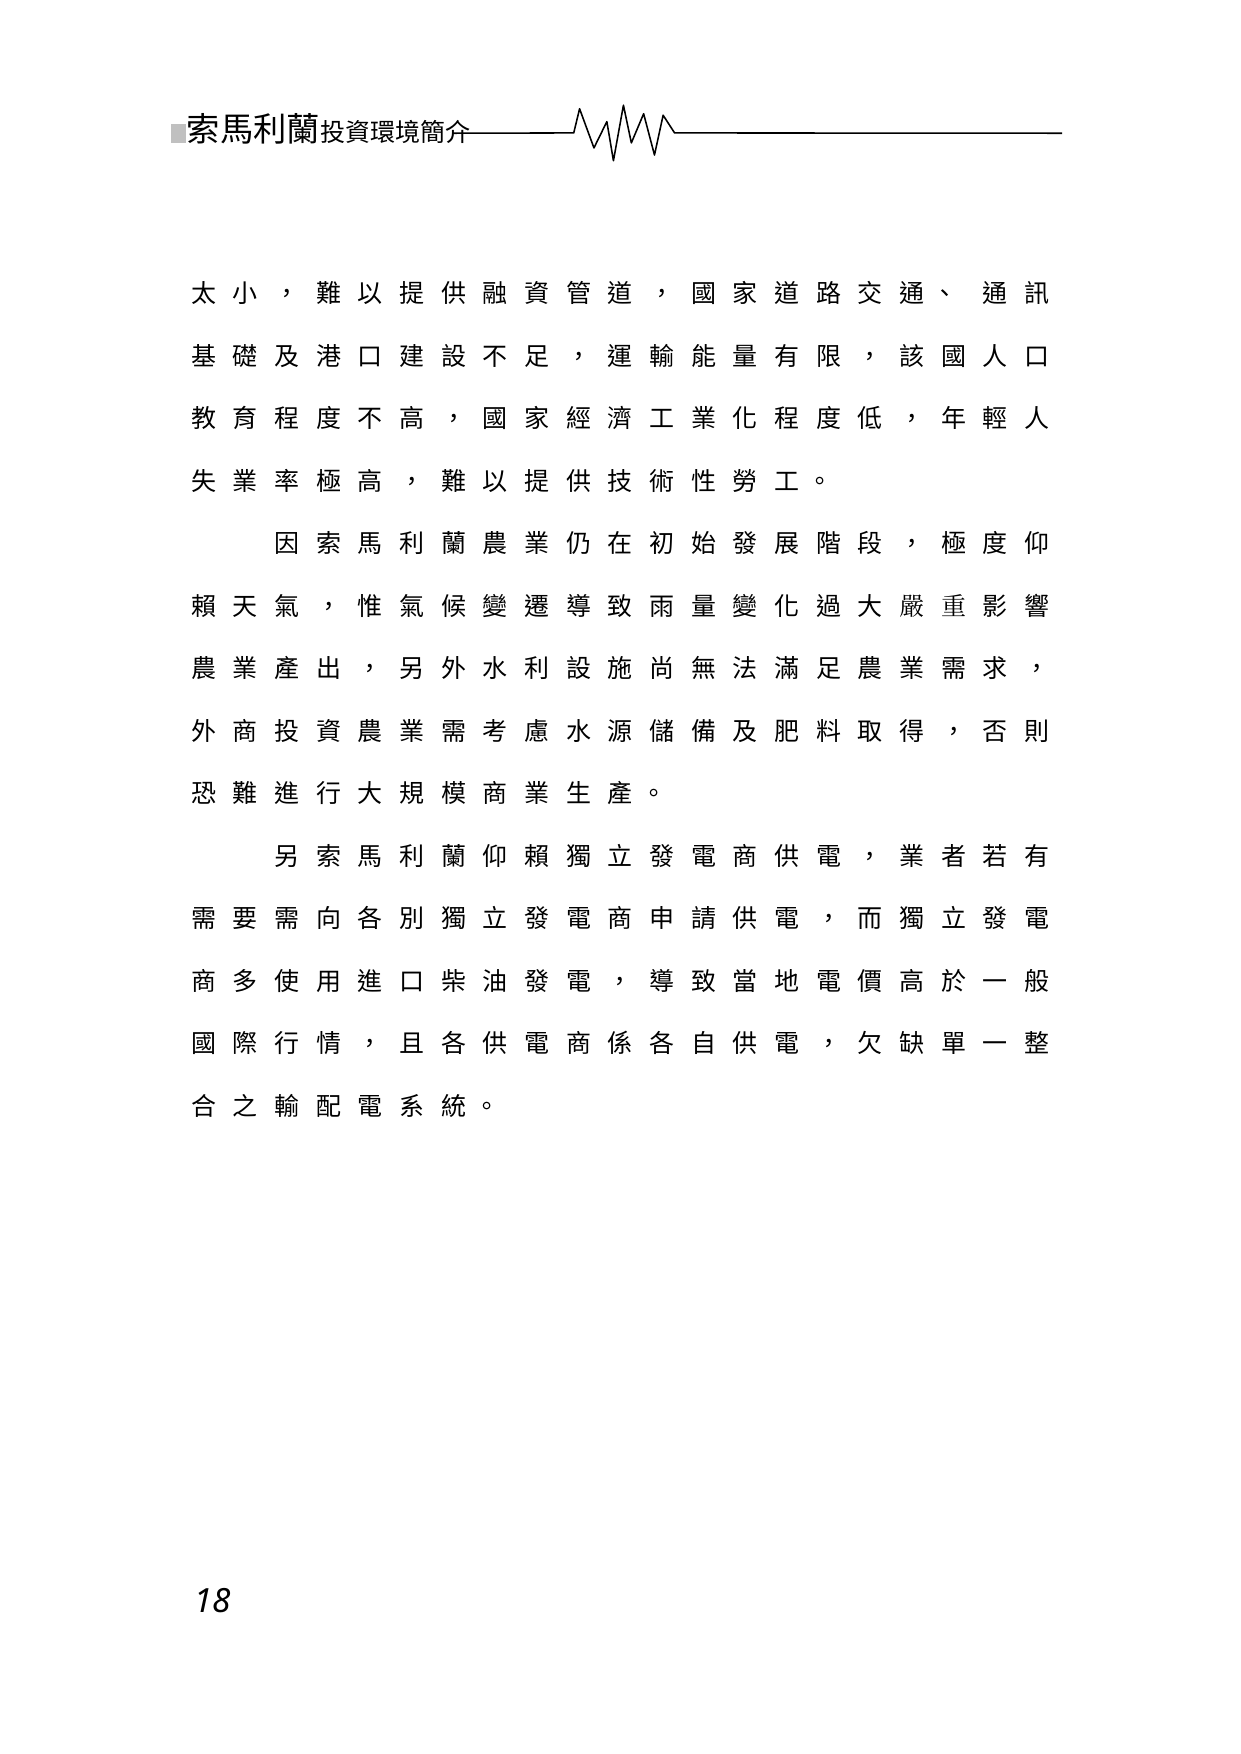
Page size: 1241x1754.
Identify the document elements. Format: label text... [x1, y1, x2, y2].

text 因索馬利蘭農業仍在初始發展階段，極度仰賴天氣，惟氣候變遷導致雨量變化過大嚴重影響農業產出，另外水利設施尚無法滿足農業需求，外商投資農業需考慮水源儲備及肥料取得，否則恐難進行大規模商業生產。 [183, 500, 1058, 813]
text 另索馬利蘭仰賴獨立發電商供電，業者若有需要需向各別獨立發電商申請供電，而獨立發電商多使用進口柴油發電，導致當地電價高於一般國際行情，且各供電商係各自供電，欠缺單一整合之輸配電系統。 [183, 813, 1058, 1125]
text 太小，難以提供融資管道，國家道路交通、通訊基礎及港口建設不足，運輸能量有限，該國人口教育程度不高，國家經濟工業化程度低，年輕人失業率極高，難以提供技術性勞工。 [183, 250, 1058, 500]
